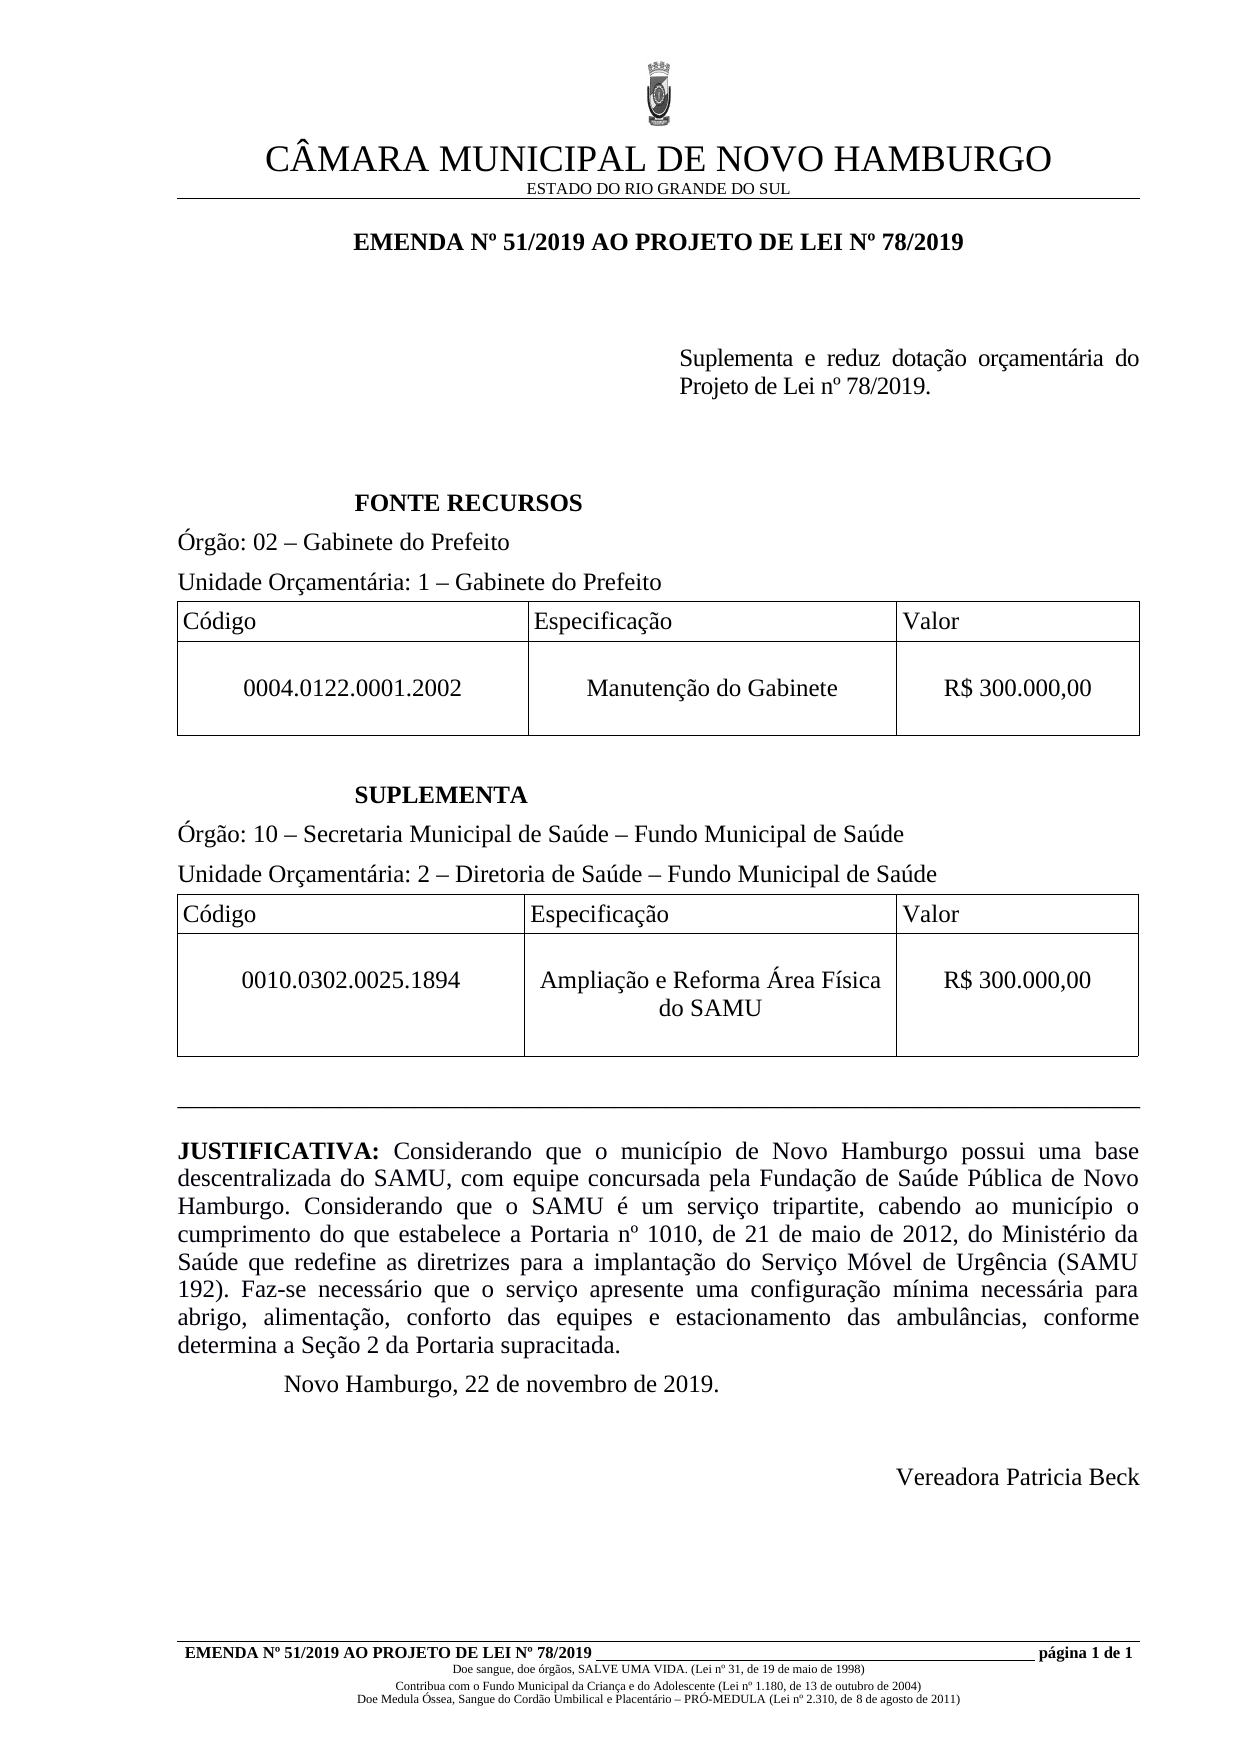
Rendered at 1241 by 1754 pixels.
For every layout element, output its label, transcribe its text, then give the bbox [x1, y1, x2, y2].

table_cell Manutenção do Gabinete [529, 642, 896, 735]
table_header Código [178, 895, 524, 933]
table_header Especificação [529, 602, 896, 641]
table_header Valor [897, 602, 1139, 641]
table_header Especificação [525, 895, 896, 933]
text Suplementa e reduz dotação orçamentária do Projeto de Lei nº 78/2019. [679, 344, 1140, 400]
table_cell R$ 300.000,00 [897, 642, 1139, 735]
table_cell 0010.0302.0025.1894 [178, 934, 524, 1056]
table_cell R$ 300.000,00 [897, 934, 1138, 1056]
text Vereadora Patricia Beck [177, 1463, 1140, 1491]
text Unidade Orçamentária: 2 – Diretoria de Saúde – Fundo Municipal de Saúde [177, 860, 1140, 888]
text JUSTIFICATIVA: Considerando que o município de Novo Hamburgo possui uma base descentralizada do SAMU, com equipe concursada pela Fundação de Saúde Pública de Novo Hamburgo. Considerando que o SAMU é um serviço tripartite, cabendo ao município o cumprimento do que estabelece a Portaria nº 1010, de 21 de maio de 2012, do Ministério da Saúde que redefine as diretrizes para a implantação do Serviço Móvel de Urgência (SAMU 192). Faz-se necessário que o serviço apresente uma configuração mínima necessária para abrigo, alimentação, conforto das equipes e estacionamento das ambulâncias, conforme determina a Seção 2 da Portaria supracitada. [177, 1137, 1140, 1358]
text Órgão: 10 – Secretaria Municipal de Saúde – Fundo Municipal de Saúde [177, 821, 1140, 848]
table_header Valor [897, 895, 1138, 933]
text Unidade Orçamentária: 1 – Gabinete do Prefeito [177, 568, 1140, 596]
text Órgão: 02 – Gabinete do Prefeito [177, 528, 1140, 556]
text FONTE RECURSOS [177, 489, 1140, 516]
text SUPLEMENTA [177, 781, 1140, 809]
text _____________________________________________________________________________ [177, 1083, 1140, 1107]
text EMENDA Nº 51/2019 AO PROJETO DE LEI Nº 78/2019 [177, 228, 1140, 256]
table_header Código [178, 602, 528, 641]
table_cell Ampliação e Reforma Área Física do SAMU [525, 934, 896, 1056]
table_cell 0004.0122.0001.2002 [178, 642, 528, 735]
text Novo Hamburgo, 22 de novembro de 2019. [177, 1370, 1140, 1398]
